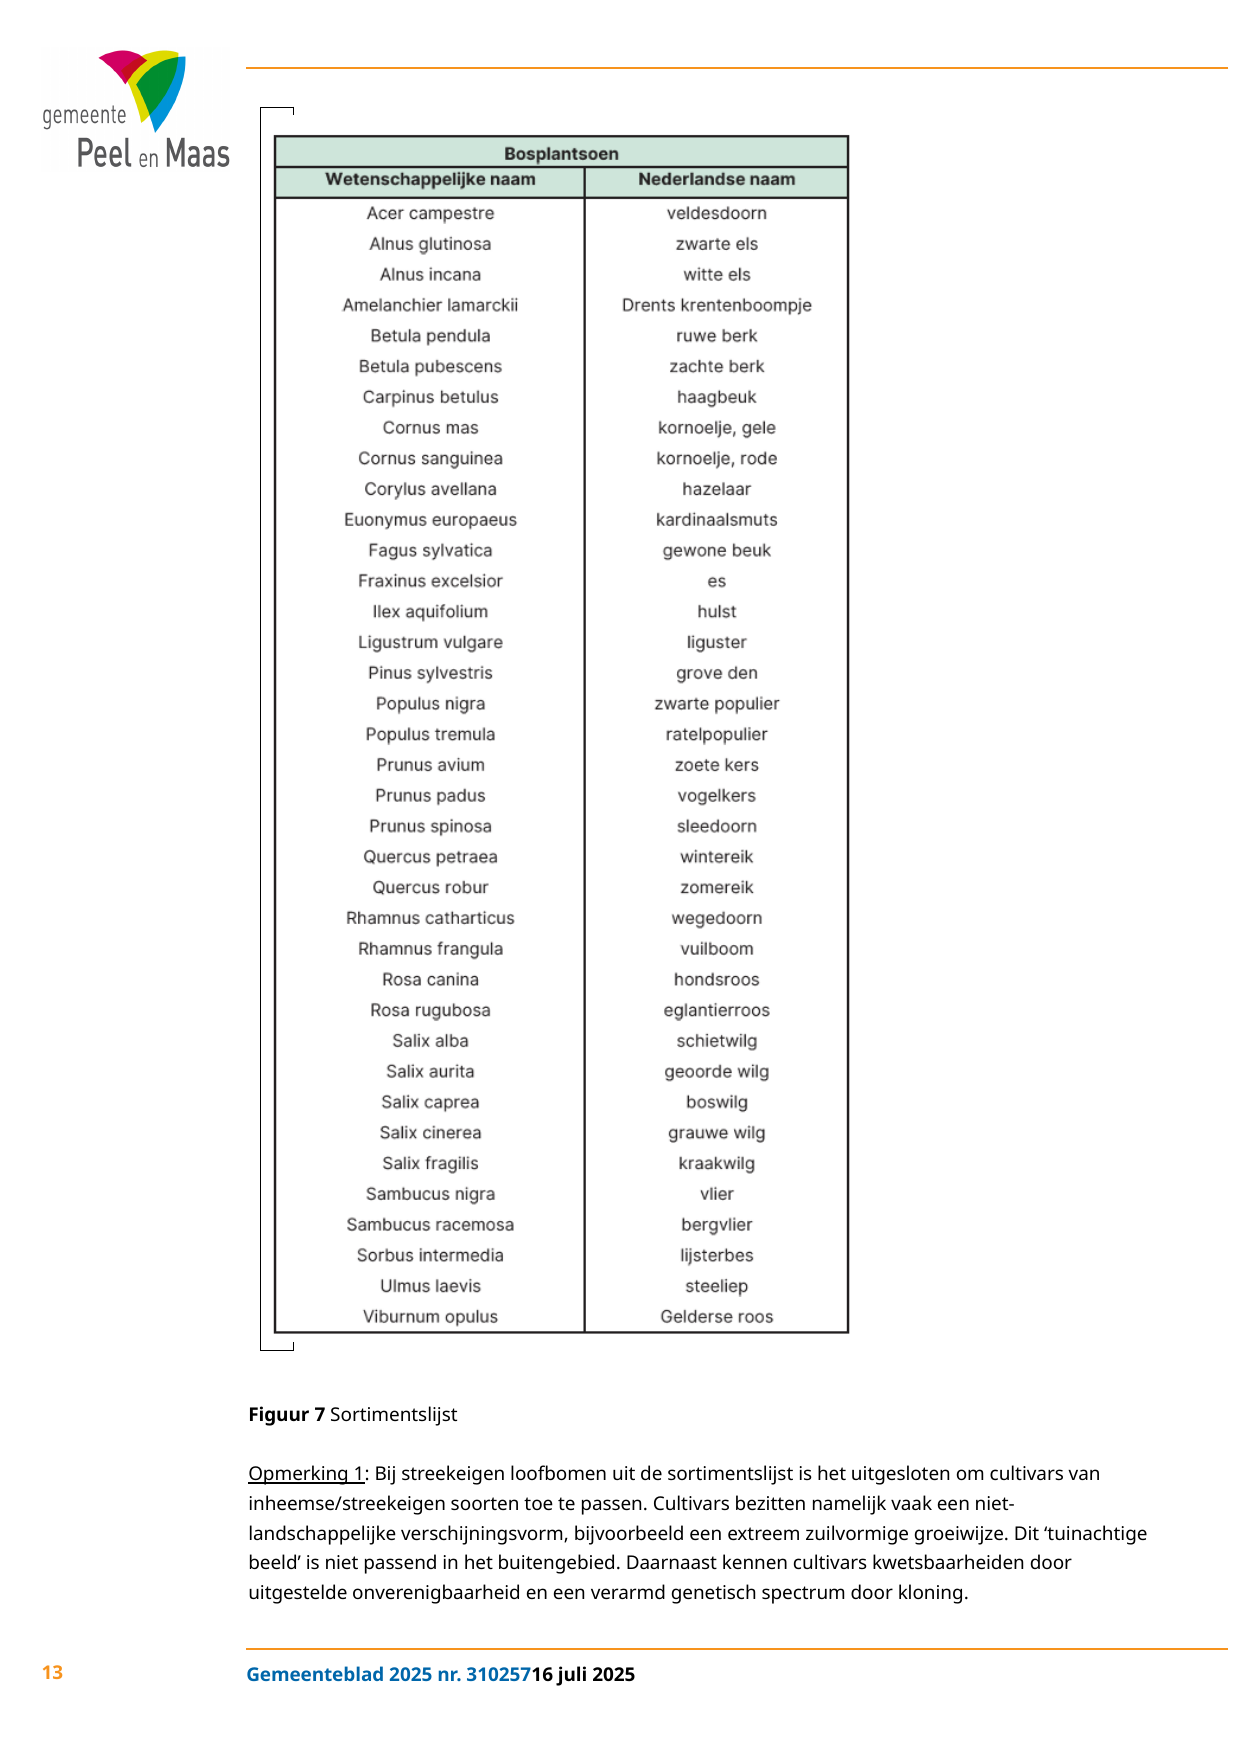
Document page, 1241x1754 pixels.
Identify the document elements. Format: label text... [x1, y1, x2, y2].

text Opmerking 1: Bij streekeigen loofbomen uit de sortimentslijst is het uitgesloten om cultivars van inheemse/streekeigen soorten toe te passen. Cultivars bezitten namelijk vaak een niet- landschappelijke verschijningsvorm, bijvoorbeeld een extreem zuilvormige groeiwijze. Dit ‘tuinachtige beeld’ is niet passend in het buitengebied. Daarnaast kennen cultivars kwetsbaarheiden door uitgestelde onverenigbaarheid en een verarmd genetisch spectrum door kloning. [248, 1461, 1152, 1605]
picture [41, 47, 231, 172]
picture [268, 115, 860, 1342]
text Figuur 7 Sortimentslijst [248, 1401, 1152, 1427]
